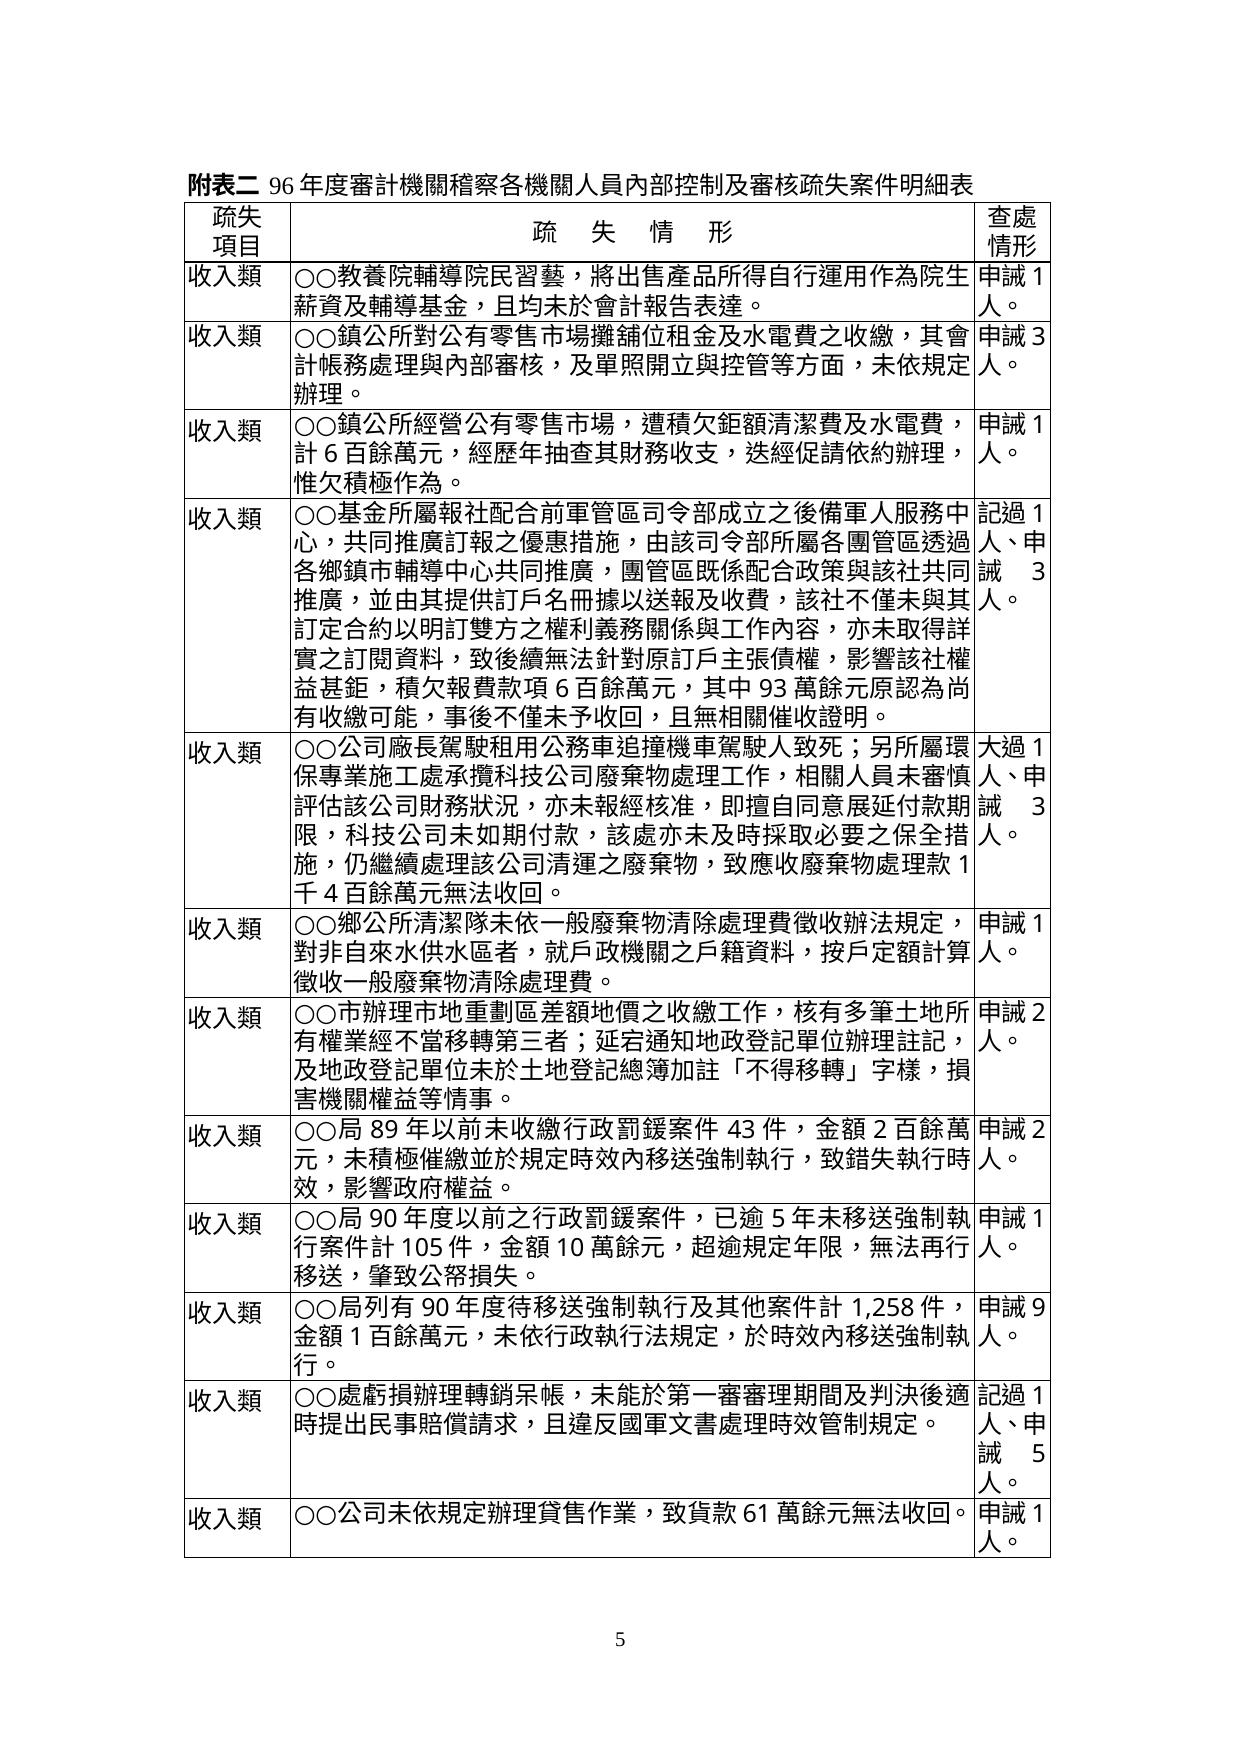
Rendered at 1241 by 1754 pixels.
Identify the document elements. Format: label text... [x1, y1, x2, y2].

table_cell ○○教養院輔導院民習藝，將出售產品所得自行運用作為院生薪資及輔導基金，且均未於會計報告表達。 [291, 263, 974, 321]
table_cell ○○局90年度以前之行政罰鍰案件，已逾5年未移送強制執行案件計105件，金額10萬餘元，超逾規定年限，無法再行移送，肇致公帑損失。 [291, 1204, 974, 1292]
table_cell 申誡1人。 [975, 263, 1050, 321]
table_header 疏 失 情 形 [291, 203, 974, 261]
table_cell 記過1人、申誡3人。 [975, 499, 1050, 732]
table_cell 收入類 [185, 998, 290, 1114]
table_cell 大過1人、申誡3人。 [975, 733, 1050, 908]
table_cell 申誡2人。 [975, 998, 1050, 1114]
table_cell 申誡1人。 [975, 909, 1050, 997]
table_cell 記過1人、申誡5人。 [975, 1381, 1050, 1498]
table_header 查處情形 [975, 203, 1050, 261]
table_cell ○○鄉公所清潔隊未依一般廢棄物清除處理費徵收辦法規定，對非自來水供水區者，就戶政機關之戶籍資料，按戶定額計算徵收一般廢棄物清除處理費。 [291, 909, 974, 997]
table_cell 申誡1人。 [975, 1204, 1050, 1292]
text 附表二 96年度審計機關稽察各機關人員內部控制及審核疏失案件明細表 [187, 164, 1053, 202]
table_cell 申誡2人。 [975, 1116, 1050, 1203]
table_cell 收入類 [185, 263, 290, 321]
table_cell ○○鎮公所對公有零售市場攤舖位租金及水電費之收繳，其會計帳務處理與內部審核，及單照開立與控管等方面，未依規定辦理。 [291, 322, 974, 409]
table_cell 收入類 [185, 733, 290, 908]
table_cell 收入類 [185, 1116, 290, 1203]
table_cell ○○市辦理市地重劃區差額地價之收繳工作，核有多筆土地所有權業經不當移轉第三者；延宕通知地政登記單位辦理註記，及地政登記單位未於土地登記總簿加註「不得移轉」字樣，損害機關權益等情事。 [291, 998, 974, 1114]
table_cell ○○局89年以前未收繳行政罰鍰案件43件，金額2百餘萬元，未積極催繳並於規定時效內移送強制執行，致錯失執行時效，影響政府權益。 [291, 1116, 974, 1203]
table_cell 收入類 [185, 909, 290, 997]
table_cell ○○基金所屬報社配合前軍管區司令部成立之後備軍人服務中心，共同推廣訂報之優惠措施，由該司令部所屬各團管區透過各鄉鎮市輔導中心共同推廣，團管區既係配合政策與該社共同推廣，並由其提供訂戶名冊據以送報及收費，該社不僅未與其訂定合約以明訂雙方之權利義務關係與工作內容，亦未取得詳實之訂閱資料，致後續無法針對原訂戶主張債權，影響該社權益甚鉅，積欠報費款項6百餘萬元，其中93萬餘元原認為尚有收繳可能，事後不僅未予收回，且無相關催收證明。 [291, 499, 974, 732]
table_cell 申誡9人。 [975, 1293, 1050, 1380]
table_cell ○○公司未依規定辦理貸售作業，致貨款61萬餘元無法收回。 [291, 1499, 974, 1557]
table_cell ○○局列有90年度待移送強制執行及其他案件計1,258件，金額1百餘萬元，未依行政執行法規定，於時效內移送強制執行。 [291, 1293, 974, 1380]
table_cell 收入類 [185, 322, 290, 409]
table_cell 申誡1人。 [975, 410, 1050, 498]
table_cell 收入類 [185, 410, 290, 498]
table_cell 收入類 [185, 1293, 290, 1380]
table_cell ○○公司廠長駕駛租用公務車追撞機車駕駛人致死；另所屬環保專業施工處承攬科技公司廢棄物處理工作，相關人員未審慎評估該公司財務狀況，亦未報經核准，即擅自同意展延付款期限，科技公司未如期付款，該處亦未及時採取必要之保全措施，仍繼續處理該公司清運之廢棄物，致應收廢棄物處理款1千4百餘萬元無法收回。 [291, 733, 974, 908]
table_cell 申誡1人。 [975, 1499, 1050, 1557]
table_cell ○○處虧損辦理轉銷呆帳，未能於第一審審理期間及判決後適時提出民事賠償請求，且違反國軍文書處理時效管制規定。 [291, 1381, 974, 1498]
table_cell ○○鎮公所經營公有零售市場，遭積欠鉅額清潔費及水電費，計6百餘萬元，經歷年抽查其財務收支，迭經促請依約辦理，惟欠積極作為。 [291, 410, 974, 498]
table_cell 收入類 [185, 1204, 290, 1292]
table_cell 收入類 [185, 1381, 290, 1498]
table_cell 收入類 [185, 499, 290, 732]
table_header 疏失 項目 [185, 203, 290, 261]
table_cell 申誡3人。 [975, 322, 1050, 409]
table_cell 收入類 [185, 1499, 290, 1557]
